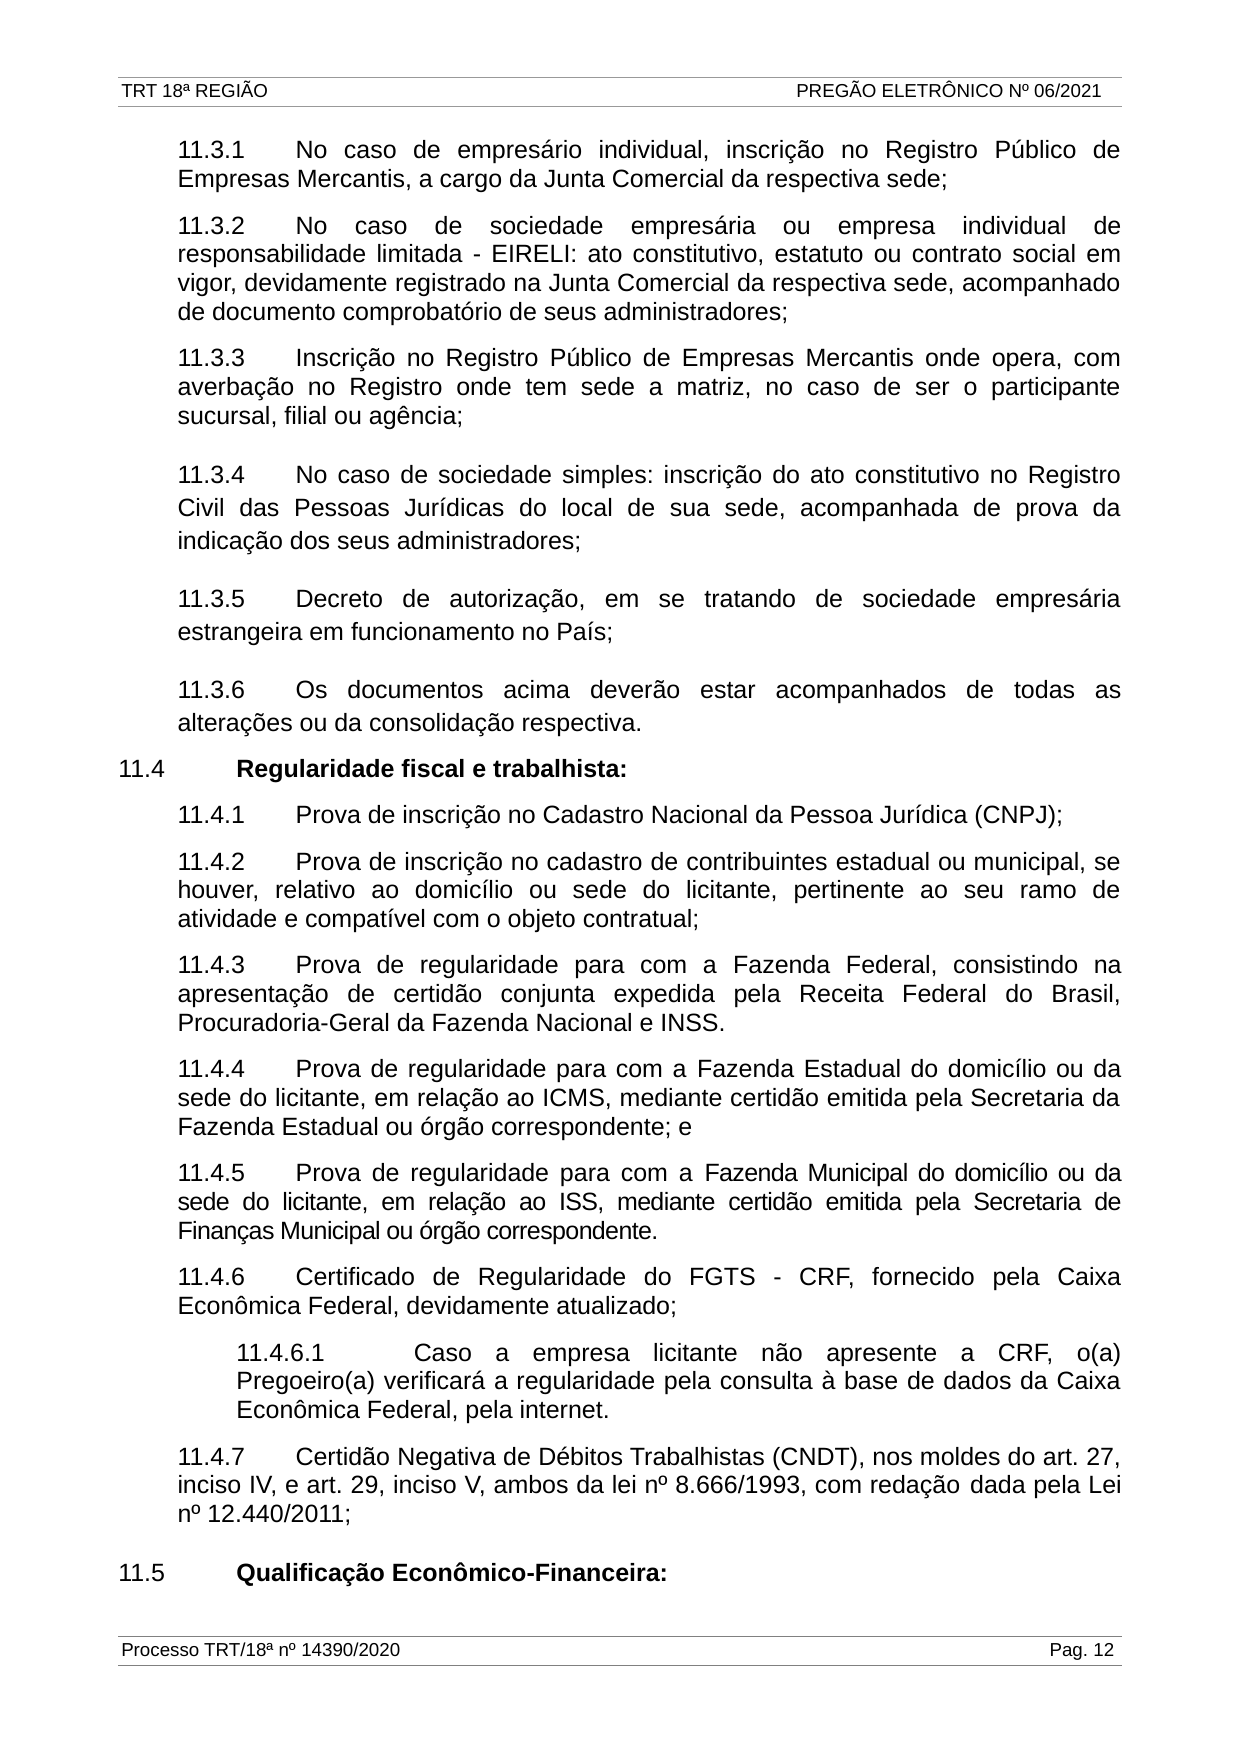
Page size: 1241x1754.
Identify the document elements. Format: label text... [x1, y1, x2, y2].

list 11.3.4 No caso de sociedade simples: inscrição do ato constitutivo no Registro Civil das Pessoas Jurídicas do local de sua sede, acompanhada de prova da indicação dos seus administradores; [177, 460, 1122, 555]
list 11.4.6 Certificado de Regularidade do FGTS - CRF, fornecido pela Caixa Econômica Federal, devidamente atualizado; [177, 1262, 1122, 1320]
list 11.4.3 Prova de regularidade para com a Fazenda Federal, consistindo na apresentação de certidão conjunta expedida pela Receita Federal do Brasil, Procuradoria-Geral da Fazenda Nacional e INSS. [177, 950, 1122, 1037]
text 11.4 Regularidade fiscal e trabalhista: [118, 753, 1122, 782]
text 11.3.2 No caso de sociedade empresária ou empresa individual de responsabilidade limitada - EIRELI: ato constitutivo, estatuto ou contrato social em vigor, devidamente registrado na Junta Comercial da respectiva sede, acompanhado de documento comprobatório de seus administradores; [177, 211, 1122, 326]
list 11.3.5 Decreto de autorização, em se tratando de sociedade empresária estrangeira em funcionamento no País; [177, 584, 1122, 646]
list 11.4.2 Prova de inscrição no cadastro de contribuintes estadual ou municipal, se houver, relativo ao domicílio ou sede do licitante, pertinente ao seu ramo de atividade e compatível com o objeto contratual; [177, 846, 1122, 933]
list 11.4.4 Prova de regularidade para com a Fazenda Estadual do domicílio ou da sede do licitante, em relação ao ICMS, mediante certidão emitida pela Secretaria da Fazenda Estadual ou órgão correspondente; e [177, 1054, 1122, 1141]
text 11.3.3 Inscrição no Registro Público de Empresas Mercantis onde opera, com averbação no Registro onde tem sede a matriz, no caso de ser o participante sucursal, filial ou agência; [177, 343, 1122, 430]
list 11.4.7 Certidão Negativa de Débitos Trabalhistas (CNDT), nos moldes do art. 27, inciso IV, e art. 29, inciso V, ambos da lei nº 8.666/1993, com redação dada pela Lei nº 12.440/2011; [177, 1441, 1122, 1528]
text 11.3.1 No caso de empresário individual, inscrição no Registro Público de Empresas Mercantis, a cargo da Junta Comercial da respectiva sede; [177, 136, 1122, 193]
list 11.4.5 Prova de regularidade para com a Fazenda Municipal do domicílio ou da sede do licitante, em relação ao ISS, mediante certidão emitida pela Secretaria de Finanças Municipal ou órgão correspondente. [177, 1158, 1122, 1244]
text 11.5 Qualificação Econômico-Financeira: [118, 1558, 1122, 1587]
list 11.4.6.1 Caso a empresa licitante não apresente a CRF, o(a) Pregoeiro(a) verificará a regularidade pela consulta à base de dados da Caixa Econômica Federal, pela internet. [236, 1337, 1122, 1424]
list 11.3.6 Os documentos acima deverão estar acompanhados de todas as alterações ou da consolidação respectiva. [177, 675, 1122, 737]
list 11.4.1 Prova de inscrição no Cadastro Nacional da Pessoa Jurídica (CNPJ); [177, 800, 1122, 829]
